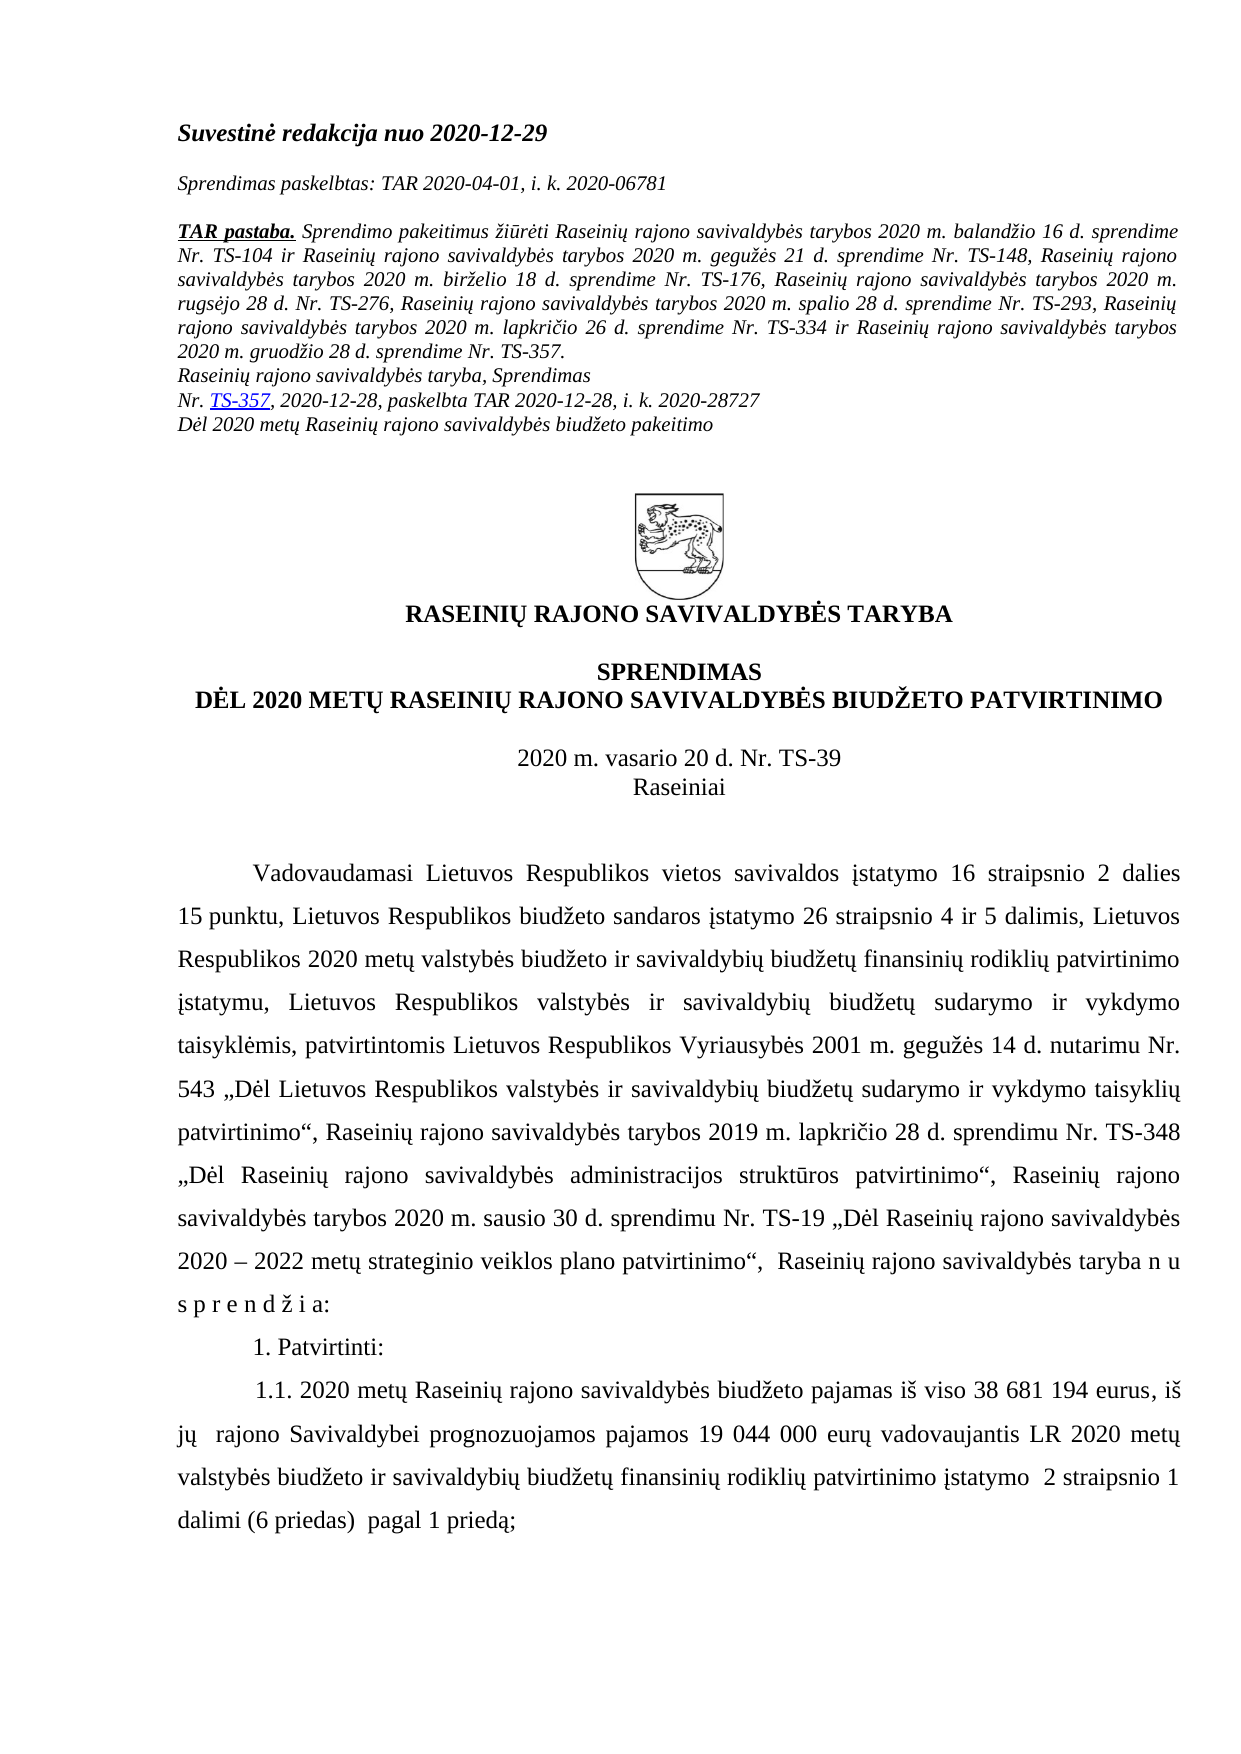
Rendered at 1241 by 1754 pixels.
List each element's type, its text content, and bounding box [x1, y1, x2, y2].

text Nr. TS-357, 2020-12-28, paskelbta TAR 2020-12-28, i. k. 2020-28727 [177, 387, 1181, 412]
text DĖL 2020 METŲ RASEINIŲ RAJONO SAVIVALDYBĖS BIUDŽETO PATVIRTINIMO [177, 686, 1181, 714]
text SPRENDIMAS [177, 657, 1181, 686]
text Sprendimas paskelbtas: TAR 2020-04-01, i. k. 2020-06781 [177, 171, 1181, 195]
text RASEINIŲ RAJONO SAVIVALDYBĖS TARYBA [177, 599, 1181, 628]
text Raseinių rajono savivaldybės taryba, Sprendimas [177, 363, 1181, 387]
text Dėl 2020 metų Raseinių rajono savivaldybės biudžeto pakeitimo [177, 412, 1181, 436]
text Suvestinė redakcija nuo 2020-12-29 [177, 118, 1181, 147]
text 1.1. 2020 metų Raseinių rajono savivaldybės biudžeto pajamas iš viso 38 681 194 eurus, iš jų rajono Savivaldybei prognozuojamos pajamos 19 044 000 eurų vadovaujantis LR 2020 metų valstybės biudžeto ir savivaldybių biudžetų finansinių rodiklių patvirtinimo įstatymo 2 straipsnio 1 dalimi (6 priedas) pagal 1 priedą; [177, 1376, 1181, 1534]
text 1. Patvirtinti: [177, 1332, 1181, 1361]
text Vadovaudamasi Lietuvos Respublikos vietos savivaldos įstatymo 16 straipsnio 2 dalies 15 punktu, Lietuvos Respublikos biudžeto sandaros įstatymo 26 straipsnio 4 ir 5 dalimis, Lietuvos Respublikos 2020 metų valstybės biudžeto ir savivaldybių biudžetų finansinių rodiklių patvirtinimo įstatymu, Lietuvos Respublikos valstybės ir savivaldybių biudžetų sudarymo ir vykdymo taisyklėmis, patvirtintomis Lietuvos Respublikos Vyriausybės 2001 m. gegužės 14 d. nutarimu Nr. 543 „Dėl Lietuvos Respublikos valstybės ir savivaldybių biudžetų sudarymo ir vykdymo taisyklių patvirtinimo“, Raseinių rajono savivaldybės tarybos 2019 m. lapkričio 28 d. sprendimu Nr. TS-348 „Dėl Raseinių rajono savivaldybės administracijos struktūros patvirtinimo“, Raseinių rajono savivaldybės tarybos 2020 m. sausio 30 d. sprendimu Nr. TS-19 „Dėl Raseinių rajono savivaldybės 2020 – 2022 metų strateginio veiklos plano patvirtinimo“, Raseinių rajono savivaldybės taryba n u s p r e n d ž i a: [177, 858, 1181, 1318]
text Raseiniai [177, 772, 1181, 801]
text TAR pastaba. Sprendimo pakeitimus žiūrėti Raseinių rajono savivaldybės tarybos 2020 m. balandžio 16 d. sprendime Nr. TS-104 ir Raseinių rajono savivaldybės tarybos 2020 m. gegužės 21 d. sprendime Nr. TS-148, Raseinių rajono savivaldybės tarybos 2020 m. birželio 18 d. sprendime Nr. TS-176, Raseinių rajono savivaldybės tarybos 2020 m. rugsėjo 28 d. Nr. TS-276, Raseinių rajono savivaldybės tarybos 2020 m. spalio 28 d. sprendime Nr. TS-293, Raseinių rajono savivaldybės tarybos 2020 m. lapkričio 26 d. sprendime Nr. TS-334 ir Raseinių rajono savivaldybės tarybos 2020 m. gruodžio 28 d. sprendime Nr. TS-357. [177, 219, 1181, 363]
text 2020 m. vasario 20 d. Nr. TS-39 [177, 743, 1181, 772]
